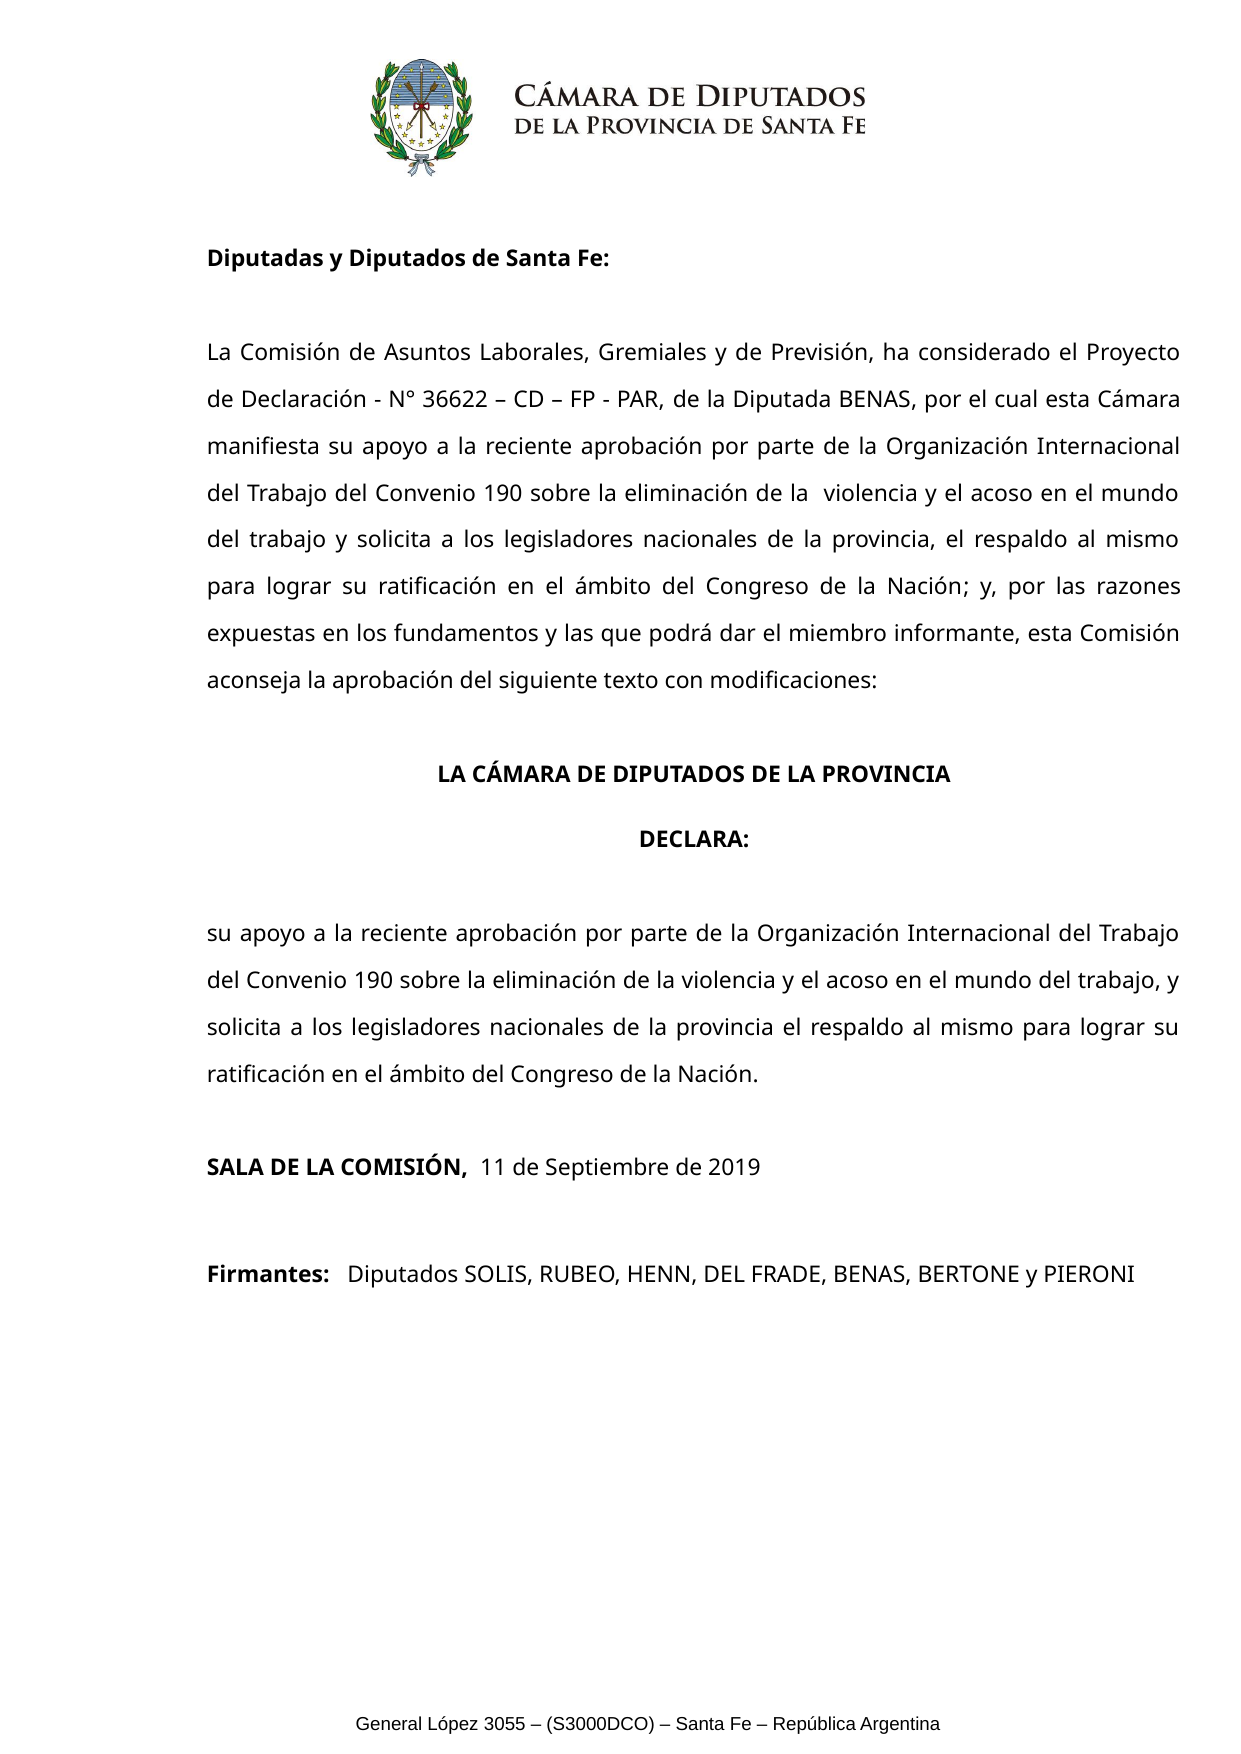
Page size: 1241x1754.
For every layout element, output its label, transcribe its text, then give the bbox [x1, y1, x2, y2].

text Firmantes: Diputados SOLIS, RUBEO, HENN, DEL FRADE, BENAS, BERTONE y PIERONI [207, 1258, 1181, 1289]
subtitle LA CÁMARA DE DIPUTADOS DE LA PROVINCIA [207, 758, 1181, 789]
subtitle DECLARA: [207, 823, 1181, 854]
text La Comisión de Asuntos Laborales, Gremiales y de Previsión, ha considerado el Proyecto de Declaración - N° 36622 – CD – FP - PAR, de la Diputada BENAS, por el cual esta Cámara manifiesta su apoyo a la reciente aprobación por parte de la Organización Internacional del Trabajo del Convenio 190 sobre la eliminación de la violencia y el acoso en el mundo del trabajo y solicita a los legisladores nacionales de la provincia, el respaldo al mismo para lograr su ratificación en el ámbito del Congreso de la Nación; y, por las razones expuestas en los fundamentos y las que podrá dar el miembro informante, esta Comisión aconseja la aprobación del siguiente texto con modificaciones: [207, 336, 1181, 695]
text SALA DE LA COMISIÓN, 11 de Septiembre de 2019 [207, 1151, 1181, 1183]
picture [370, 59, 866, 181]
text Diputadas y Diputados de Santa Fe: [207, 242, 1181, 273]
text su apoyo a la reciente aprobación por parte de la Organización Internacional del Trabajo del Convenio 190 sobre la eliminación de la violencia y el acoso en el mundo del trabajo, y solicita a los legisladores nacionales de la provincia el respaldo al mismo para lograr su ratificación en el ámbito del Congreso de la Nación. [207, 917, 1181, 1089]
